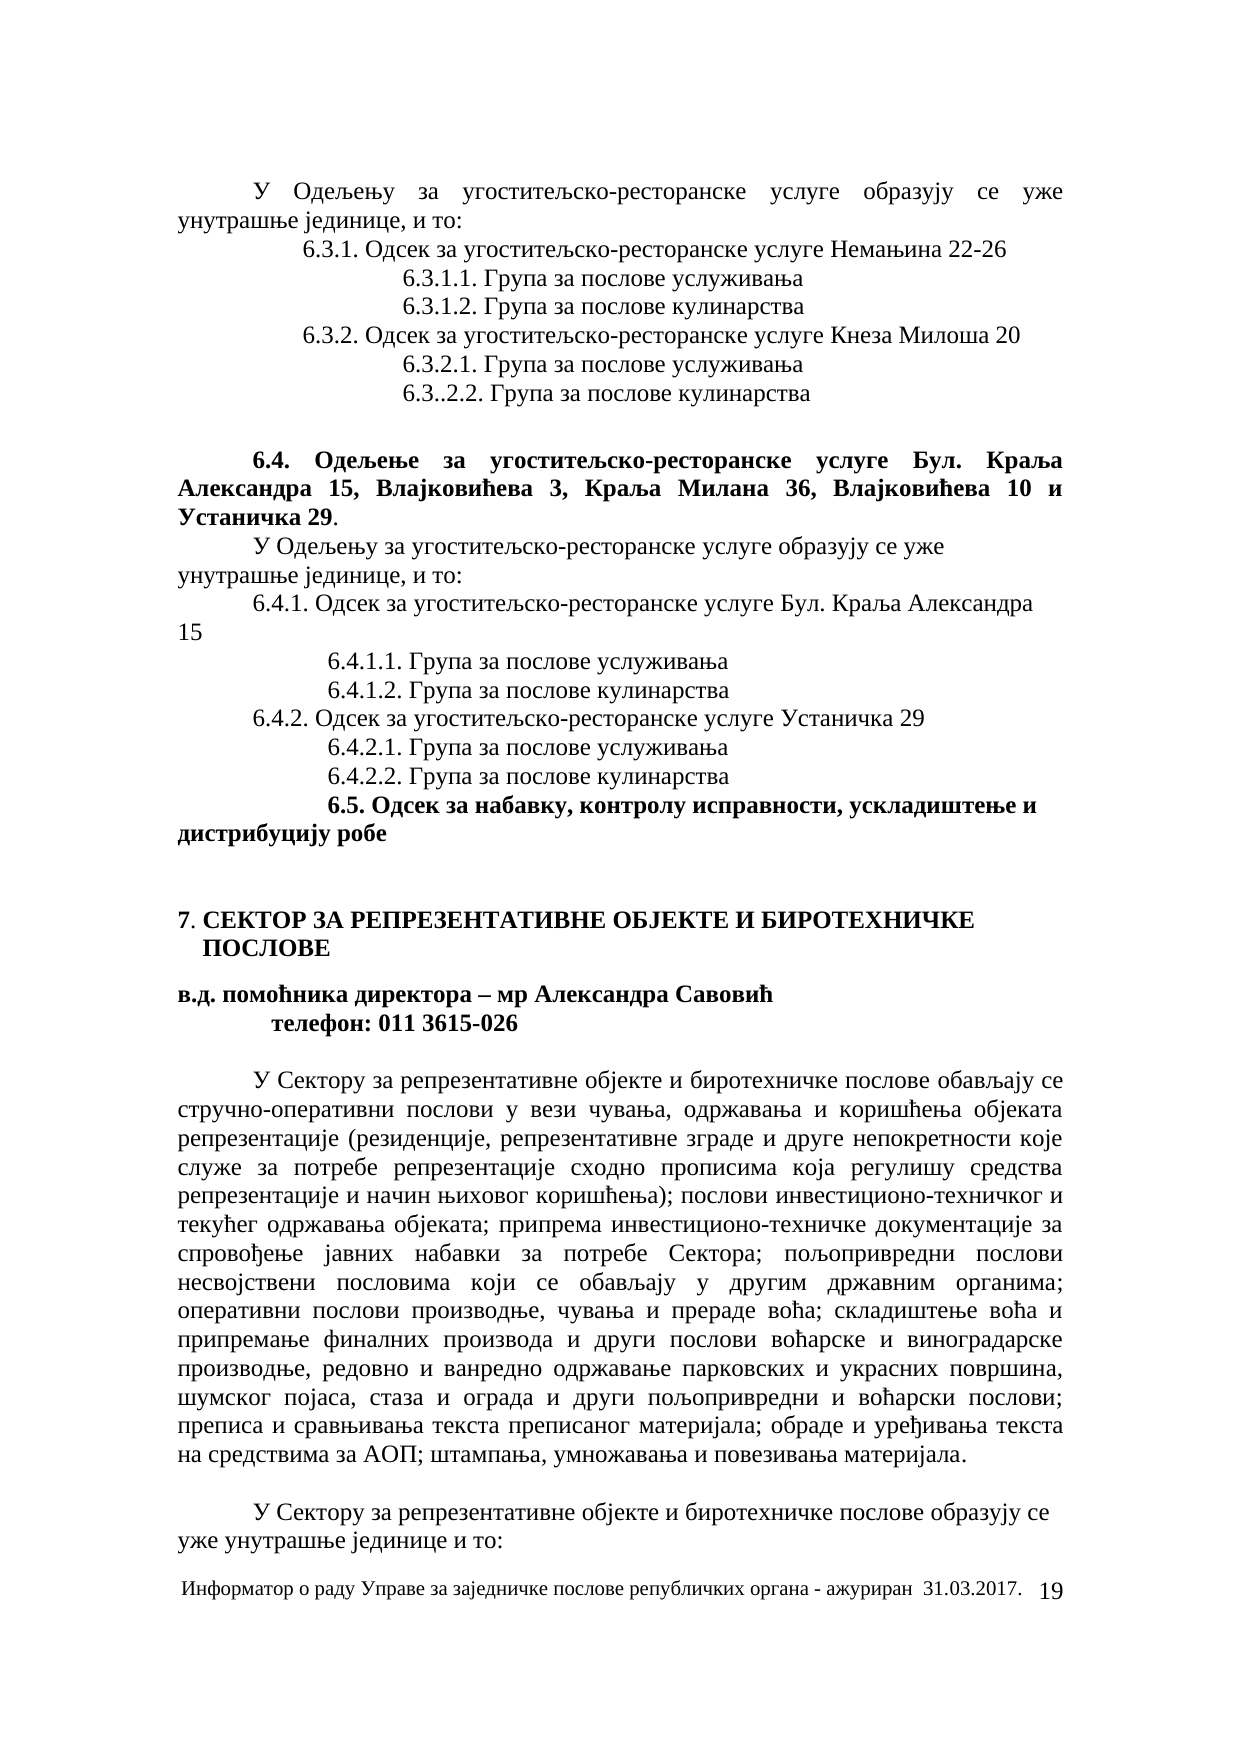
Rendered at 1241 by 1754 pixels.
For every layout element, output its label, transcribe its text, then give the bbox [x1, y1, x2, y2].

text У Одељењу за угоститељско-ресторанске услуге образују се уже унутрашње јединице, и то: [177, 176, 1063, 234]
text телефон: 011 3615-026 [177, 1008, 1063, 1037]
text 6.3..2.2. Група за послове кулинарства [177, 378, 1063, 406]
text 6.4.2.1. Група за послове услуживања [177, 732, 1063, 761]
text 6.4.1. Одсек за угоститељско-ресторанске услуге Бул. Краља Александра 15 [177, 588, 1063, 646]
text 6.4.2.2. Група за послове кулинарства [177, 761, 1063, 790]
text У Одељењу за угоститељско-ресторанске услуге образују се уже унутрашње јединице, и то: [177, 531, 1063, 588]
text 6.3.2.1. Група за послове услуживања [177, 349, 1063, 378]
text в.д. помоћника директора – мр Александра Савовић [177, 979, 1063, 1008]
text 6.3.1.1. Група за послове услуживања [177, 263, 1063, 291]
text 6.4.1.1. Група за послове услуживања [177, 646, 1063, 675]
text 6.3.2. Одсек за угоститељско-ресторанске услуге Кнеза Милоша 20 [177, 320, 1063, 349]
text 6.4.1.2. Група за послове кулинарства [177, 675, 1063, 703]
text 6.5. Одсек за набавку, контролу исправности, ускладиштење и дистрибуцију робе [177, 790, 1063, 847]
text 7. СЕКТОР ЗА РЕПРЕЗЕНТАТИВНЕ ОБЈЕКТЕ И БИРОТЕХНИЧКЕ ааПОСЛОВЕ [177, 905, 1063, 962]
text 6.4. Одељење за угоститељско-ресторанске услуге Бул. Краља Александра 15, Влајковићева 3, Краља Милана 36, Влајковићева 10 и Устаничка 29. [177, 445, 1063, 531]
text 6.4.2. Одсек за угоститељско-ресторанске услуге Устаничка 29 [177, 703, 1063, 732]
text У Сектору за репрезентативне објекте и биротехничке послове обављају се стручно-оперативни послови у вези чувања, одржавања и коришћења објеката репрезентације (резиденције, репрезентативне зграде и друге непокретности које служе за потребе репрезентације сходно прописима која регулишу средства репрезентације и начин њиховог коришћења); послови инвестиционо-техничког и текућег одржавања објеката; припрема инвестиционо-техничке документације за спровођење јавних набавки за потребе Сектора; пољопривредни послови несвојствени пословима који се обављају у другим државним органима; оперативни послови производње, чувања и прераде воћа; складиштење воћа и припремање финалних производа и други послови воћарске и виноградарске производње, редовно и ванредно одржавање парковских и украсних површина, шумског појаса, стаза и ограда и други пољопривредни и воћарски послови; преписa и сравњивањa текста преписаног материјалa; обрадe и уређивањa текста на средствима за АОП; штампања, умножавања и повезивања материјала. [177, 1065, 1063, 1468]
text 6.3.1.2. Група за послове кулинарства [177, 291, 1063, 320]
text 6.3.1. Одсек за угоститељско-ресторанске услуге Немањина 22-26 [177, 234, 1063, 263]
text У Сектору за репрезентативне објекте и биротехничке послове образују се уже унутрашње јединице и то: [177, 1497, 1063, 1554]
